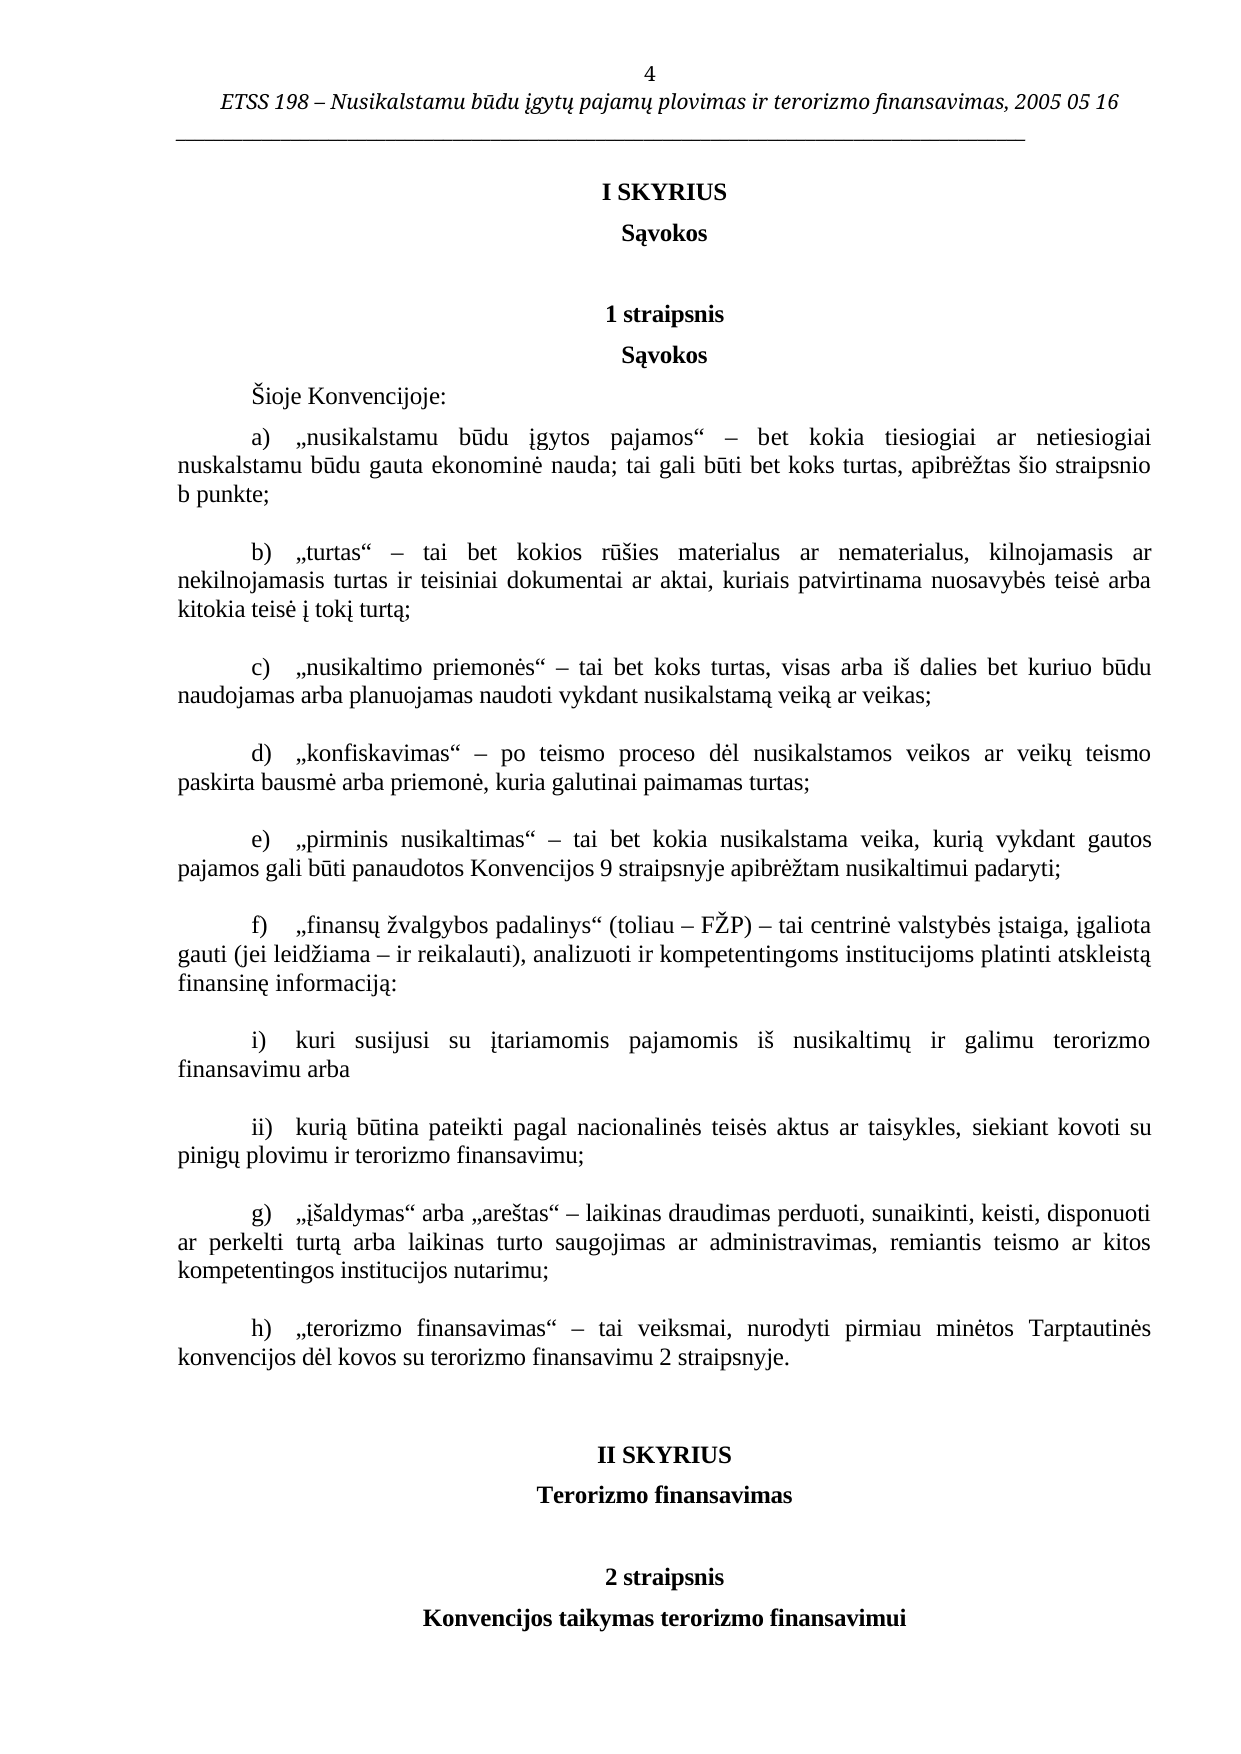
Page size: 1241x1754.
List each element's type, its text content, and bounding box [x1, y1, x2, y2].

text 1 straipsnis [177, 299, 1152, 328]
text Sąvokos [177, 340, 1152, 369]
text Terorizmo finansavimas [177, 1481, 1152, 1509]
text f) „finansų žvalgybos padalinys“ (toliau – FŽP) – tai centrinė valstybės įstaiga, įgaliota gauti (jei leidžiama – ir reikalauti), analizuoti ir kompetentingoms institucijoms platinti atskleistą finansinę informaciją: [177, 910, 1152, 997]
text c) „nusikaltimo priemonės“ – tai bet koks turtas, visas arba iš dalies bet kuriuo būdu naudojamas arba planuojamas naudoti vykdant nusikalstamą veiką ar veikas; [177, 652, 1152, 709]
text g) „įšaldymas“ arba „areštas“ – laikinas draudimas perduoti, sunaikinti, keisti, disponuoti ar perkelti turtą arba laikinas turto saugojimas ar administravimas, remiantis teismo ar kitos kompetentingos institucijos nutarimu; [177, 1198, 1152, 1284]
text Konvencijos taikymas terorizmo finansavimui [177, 1603, 1152, 1631]
text h) „terorizmo finansavimas“ – tai veiksmai, nurodyti pirmiau minėtos Tarptautinės konvencijos dėl kovos su terorizmo finansavimu 2 straipsnyje. [177, 1313, 1152, 1370]
text d) „konfiskavimas“ – po teismo proceso dėl nusikalstamos veikos ar veikų teismo paskirta bausmė arba priemonė, kuria galutinai paimamas turtas; [177, 738, 1152, 795]
text b) „turtas“ – tai bet kokios rūšies materialus ar nematerialus, kilnojamasis ar nekilnojamasis turtas ir teisiniai dokumentai ar aktai, kuriais patvirtinama nuosavybės teisė arba kitokia teisė į tokį turtą; [177, 537, 1152, 623]
text 2 straipsnis [177, 1562, 1152, 1591]
text ii) kurią būtina pateikti pagal nacionalinės teisės aktus ar taisykles, siekiant kovoti su pinigų plovimu ir terorizmo finansavimu; [177, 1112, 1152, 1169]
text II SKYRIUS [177, 1440, 1152, 1468]
text Šioje Konvencijoje: [177, 381, 1152, 409]
text Sąvokos [177, 218, 1152, 247]
text I SKYRIUS [177, 177, 1152, 206]
text e) „pirminis nusikaltimas“ – tai bet kokia nusikalstama veika, kurią vykdant gautos pajamos gali būti panaudotos Konvencijos 9 straipsnyje apibrėžtam nusikaltimui padaryti; [177, 824, 1152, 882]
text a) „nusikalstamu būdu įgytos pajamos“ – bet kokia tiesiogiai ar netiesiogiai nuskalstamu būdu gauta ekonominė nauda; tai gali būti bet koks turtas, apibrėžtas šio straipsnio b punkte; [177, 422, 1152, 508]
text i) kuri susijusi su įtariamomis pajamomis iš nusikaltimų ir galimu terorizmo finansavimu arba [177, 1025, 1152, 1083]
